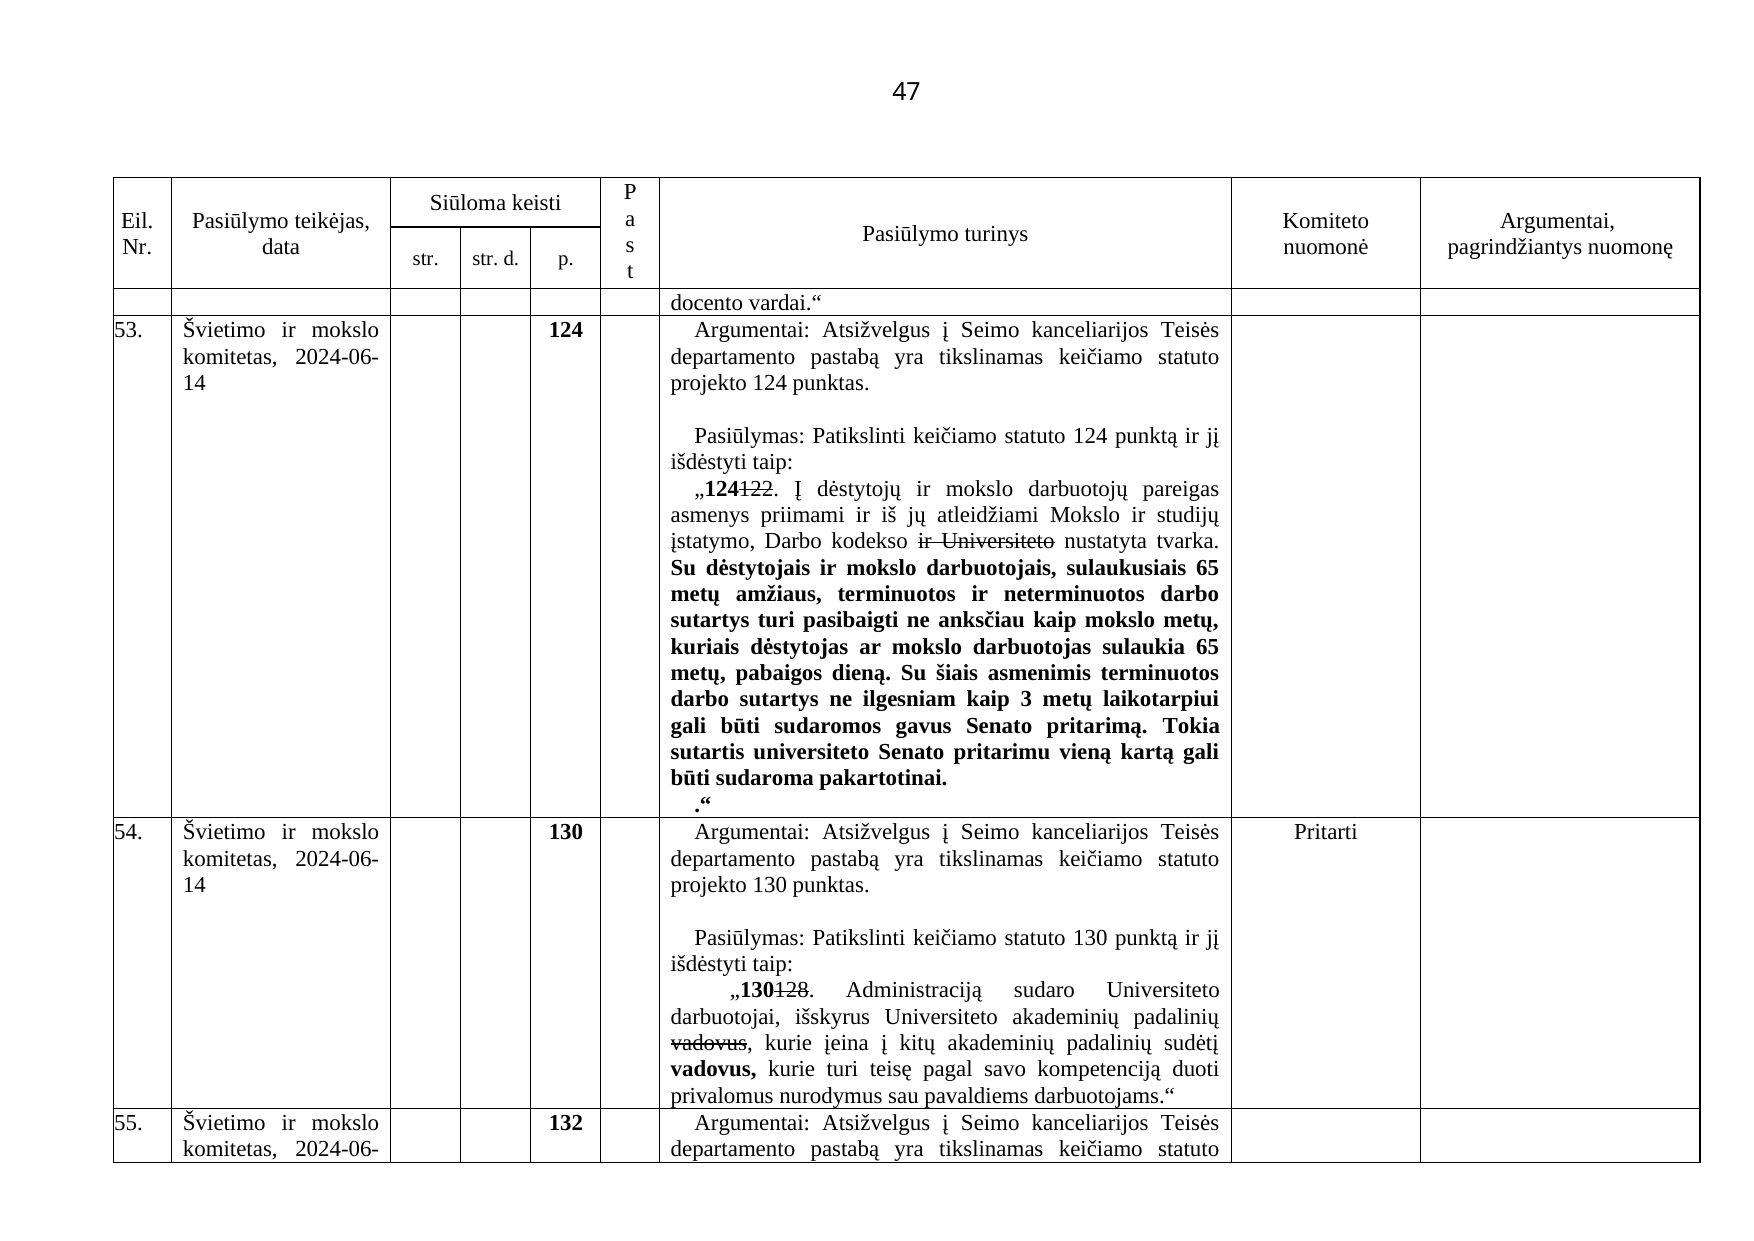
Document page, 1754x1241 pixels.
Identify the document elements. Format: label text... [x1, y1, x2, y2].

table_cell Švietimo ir mokslo komitetas, 2024-06-14 [172, 316, 390, 817]
table_cell [1232, 316, 1420, 817]
table_cell Argumentai: Atsižvelgus į Seimo kanceliarijos Teisės departamento pastabą yra tikslinamas keičiamo statuto projekto 130 punktas. Pasiūlymas: Patikslinti keičiamo statuto 130 punktą ir jį išdėstyti taip: „130128. Administraciją sudaro Universiteto darbuotojai, išskyrus Universiteto akademinių padalinių vadovus, kurie įeina į kitų akademinių padalinių sudėtį vadovus, kurie turi teisę pagal savo kompetenciją duoti privalomus nurodymus sau pavaldiems darbuotojams.“ [660, 818, 1231, 1108]
table_cell [391, 1109, 460, 1162]
table_cell [461, 289, 530, 315]
table_cell [461, 1109, 530, 1162]
table_cell [114, 1109, 171, 1162]
table_cell [391, 316, 460, 817]
table_cell [114, 818, 171, 1108]
table_cell [391, 818, 460, 1108]
table_cell 132 [531, 1109, 600, 1162]
table_cell Švietimo ir mokslo komitetas, 2024-06-14 [172, 818, 390, 1108]
table_cell docento vardai.“ [660, 289, 1231, 315]
table_header Siūloma keisti [391, 178, 600, 226]
table_cell [1232, 1109, 1420, 1162]
table_cell [1232, 289, 1420, 315]
table_cell Argumentai: Atsižvelgus į Seimo kanceliarijos Teisės departamento pastabą yra tikslinamas keičiamo statuto projekto 124 punktas. Pasiūlymas: Patikslinti keičiamo statuto 124 punktą ir jį išdėstyti taip: „124122. Į dėstytojų ir mokslo darbuotojų pareigas asmenys priimami ir iš jų atleidžiami Mokslo ir studijų įstatymo, Darbo kodekso ir Universiteto nustatyta tvarka. Su dėstytojais ir mokslo darbuotojais, sulaukusiais 65 metų amžiaus, terminuotos ir neterminuotos darbo sutartys turi pasibaigti ne anksčiau kaip mokslo metų, kuriais dėstytojas ar mokslo darbuotojas sulaukia 65 metų, pabaigos dieną. Su šiais asmenimis terminuotos darbo sutartys ne ilgesniam kaip 3 metų laikotarpiui gali būti sudaromos gavus Senato pritarimą. Tokia sutartis universiteto Senato pritarimu vieną kartą gali būti sudaroma pakartotinai. .“ [660, 316, 1231, 817]
table_cell Švietimo ir mokslo komitetas, 2024-06- [172, 1109, 390, 1162]
table_cell str. d. [461, 228, 530, 288]
table_cell Pritarti [1232, 818, 1420, 1108]
table_header Argumentai, pagrindžiantys nuomonę [1421, 178, 1699, 288]
table_cell [114, 316, 171, 817]
table_cell [601, 818, 659, 1108]
table_cell [531, 289, 600, 315]
table_cell [601, 289, 659, 315]
table_cell str. [391, 228, 460, 288]
table_cell [461, 316, 530, 817]
table_header Pasiūlymo turinys [660, 178, 1231, 288]
table_header Eil. Nr. [114, 178, 171, 288]
table_cell [1421, 316, 1699, 817]
table_header Pastabos [601, 178, 659, 288]
table_cell [1421, 1109, 1699, 1162]
table_cell [1421, 818, 1699, 1108]
table_cell [172, 289, 390, 315]
table_cell [601, 1109, 659, 1162]
table_cell [114, 289, 171, 315]
table_cell [601, 316, 659, 817]
table_cell 124 [531, 316, 600, 817]
table_cell Argumentai: Atsižvelgus į Seimo kanceliarijos Teisės departamento pastabą yra tikslinamas keičiamo statuto [660, 1109, 1231, 1162]
table_header Pasiūlymo teikėjas, data [172, 178, 390, 288]
table_cell p. [531, 228, 600, 288]
table_cell [461, 818, 530, 1108]
table_cell [391, 289, 460, 315]
table_cell 130 [531, 818, 600, 1108]
table_cell [1421, 289, 1699, 315]
table_header Komiteto nuomonė [1232, 178, 1420, 288]
